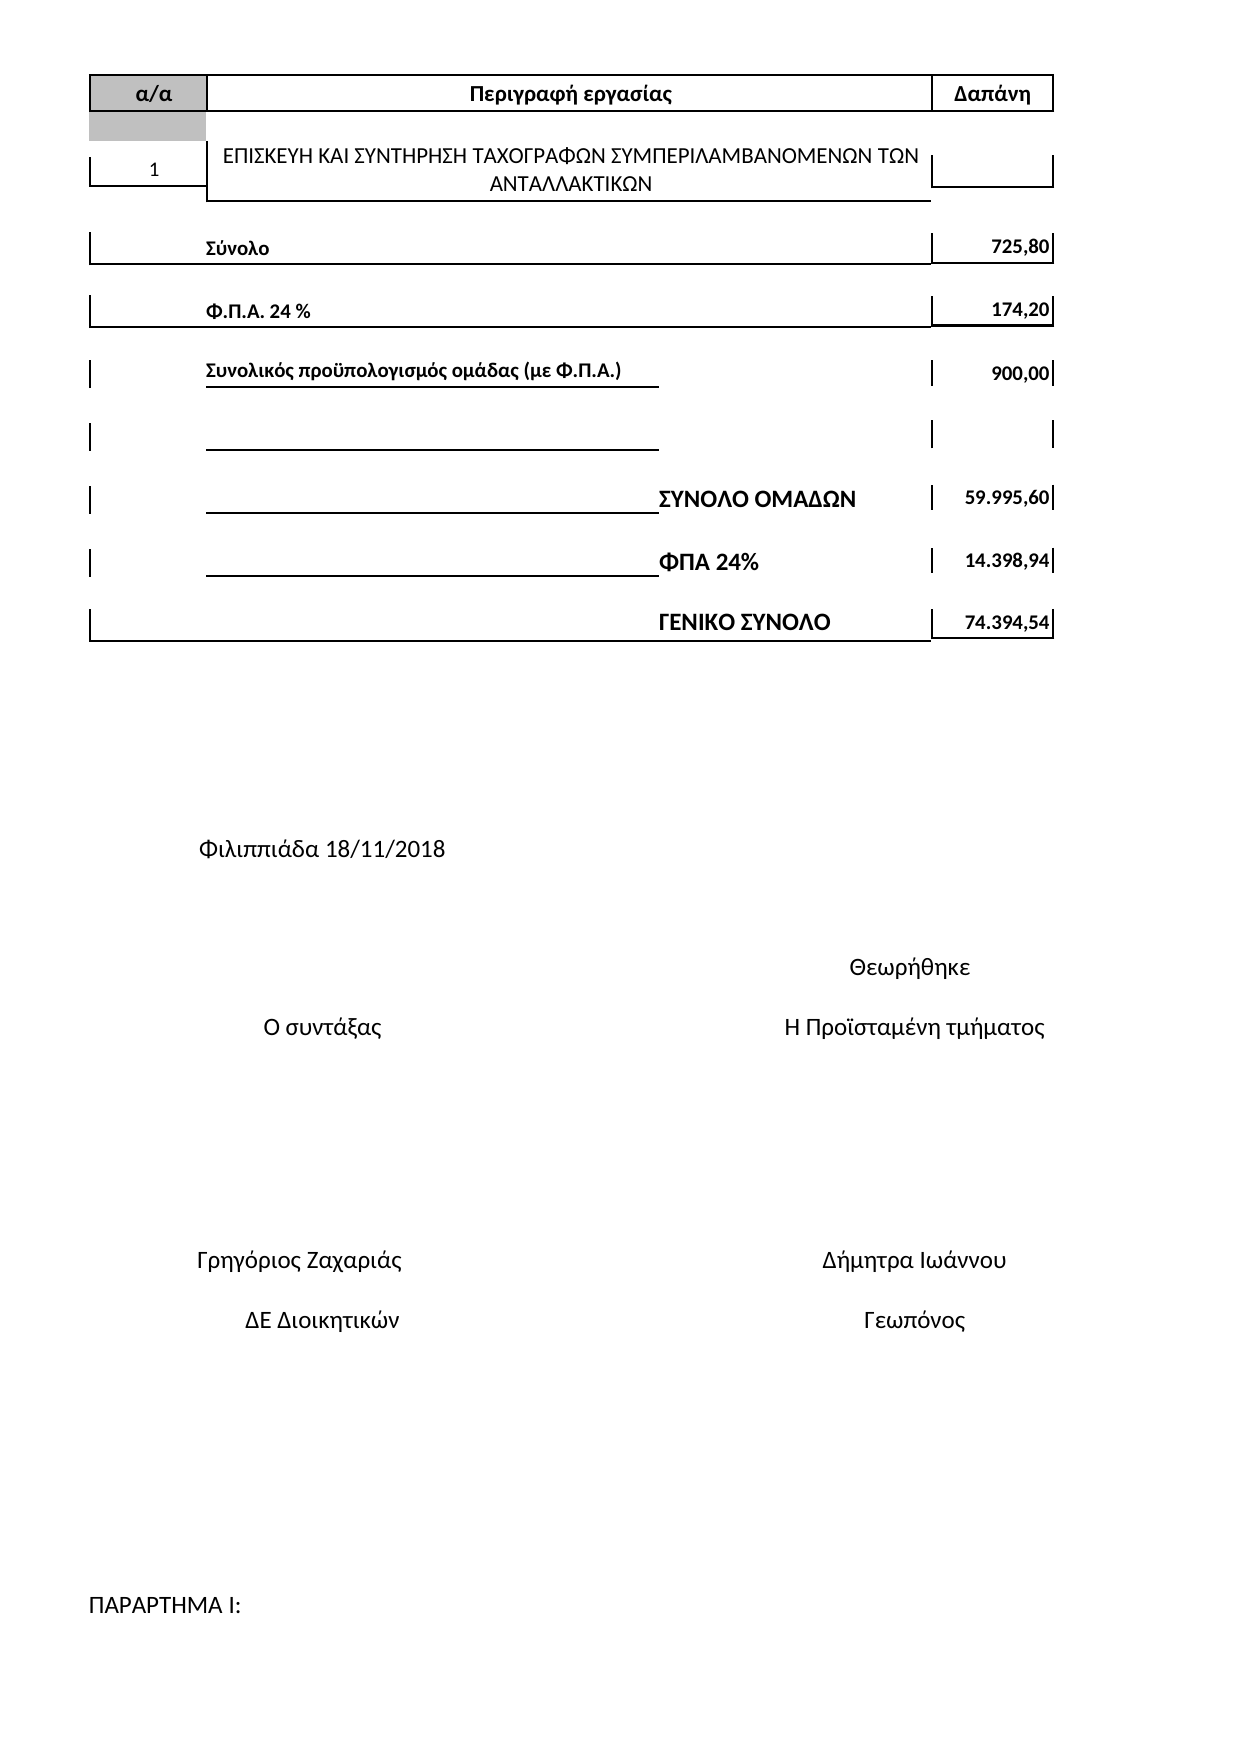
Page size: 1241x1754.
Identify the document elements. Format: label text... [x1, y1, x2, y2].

table_cell Ο συντάξας [89, 1011, 556, 1071]
table_cell [89, 1365, 556, 1422]
table_cell [89, 328, 146, 358]
table_cell Φ.Π.Α. 24 % [206, 295, 456, 326]
table_cell [89, 1129, 556, 1187]
table_cell [456, 295, 554, 326]
table_cell 725,80 [931, 232, 1054, 262]
table_cell ΓΕΝΙΚΟ ΣΥΝΟΛΟ [659, 606, 931, 640]
table_cell [206, 328, 456, 358]
table_cell [556, 1305, 704, 1364]
table_cell [556, 1011, 704, 1071]
table_cell [206, 642, 659, 671]
table_cell [554, 265, 659, 295]
table_header [704, 833, 1124, 893]
table_cell [556, 1187, 704, 1244]
table_header [931, 112, 1054, 141]
table_cell Θεωρήθηκε [704, 951, 1115, 1011]
table_cell [931, 141, 1054, 186]
table_cell [659, 642, 931, 671]
table_cell 14.398,94 [931, 544, 1054, 606]
table_cell ΕΠΙΣΚΕΥΗ ΚΑΙ ΣΥΝΤΗΡΗΣΗ ΤΑΧΟΓΡΑΦΩΝ ΣΥΜΠΕΡΙΛΑΜΒΑΝΟΜΕΝΩΝ ΤΩΝ ΑΝΤΑΛΛΑΚΤΙΚΩΝ [208, 141, 931, 200]
table_cell [206, 451, 659, 481]
table_cell [206, 606, 659, 640]
table_cell [456, 232, 554, 263]
table_cell [89, 481, 146, 543]
table_cell [146, 642, 206, 671]
table_cell [206, 544, 659, 575]
table_cell [146, 481, 206, 543]
table_cell [146, 328, 206, 358]
table_cell [704, 1365, 1124, 1422]
table_cell [206, 418, 659, 449]
table_cell ΣΥΝΟΛΟ ΟΜΑΔΩΝ [659, 481, 931, 543]
table_cell Γρηγόριος Ζαχαριάς [89, 1245, 556, 1304]
text ΠΑΡΑΡΤΗΜΑ Ι: [89, 1589, 1152, 1620]
table_cell [206, 265, 456, 295]
table_cell [456, 265, 554, 295]
table_cell [704, 893, 1124, 951]
table_cell ΔΕ Διοικητικών [89, 1305, 556, 1364]
table_cell [556, 893, 704, 951]
table_cell [931, 639, 1054, 671]
table_cell [206, 514, 659, 543]
table_cell [659, 232, 931, 263]
table_cell 1 [89, 141, 206, 185]
table_cell [89, 418, 146, 481]
table_cell [456, 328, 554, 358]
table_cell [554, 328, 659, 358]
table_cell [704, 1129, 1124, 1187]
table_cell [89, 893, 556, 951]
table_cell [931, 264, 1054, 295]
table_header Περιγραφή εργασίας [208, 76, 931, 110]
table_cell [89, 642, 146, 671]
table_cell [206, 388, 659, 418]
table_cell [89, 951, 556, 1011]
table_cell ΦΠΑ 24% [659, 544, 931, 606]
table_header Δαπάνη [933, 76, 1052, 110]
table_header Φιλιππιάδα 18/11/2018 [89, 833, 556, 893]
table_cell [146, 232, 206, 263]
table_cell Γεωπόνος [704, 1305, 1124, 1364]
table_cell [146, 544, 206, 606]
table_cell [89, 1187, 556, 1244]
table_cell [931, 188, 1054, 232]
table_cell [146, 295, 206, 326]
table_header [89, 112, 206, 141]
table_cell [89, 265, 146, 295]
table_cell [206, 481, 659, 512]
table_cell 74.394,54 [931, 606, 1054, 637]
table_cell [659, 295, 931, 326]
table_cell [556, 1245, 704, 1304]
table_cell [556, 951, 704, 1011]
table_cell [146, 358, 206, 418]
table_cell 174,20 [931, 295, 1054, 324]
table_header [556, 833, 704, 893]
table_cell [554, 232, 659, 263]
table_cell [556, 1365, 704, 1422]
table_cell [704, 1187, 1124, 1244]
table_cell [659, 265, 931, 295]
table_cell [146, 418, 206, 481]
table_cell [704, 1071, 1124, 1129]
table_cell [931, 327, 1054, 358]
table_cell [146, 265, 206, 295]
table_cell [206, 202, 931, 232]
table_cell [206, 577, 659, 606]
table_cell [1115, 951, 1124, 1011]
table_cell [89, 187, 206, 232]
table_header [206, 112, 931, 141]
table_header α/α [91, 76, 206, 110]
table_cell Συνολικός προϋπολογισμός ομάδας (με Φ.Π.Α.) [206, 358, 659, 386]
table_cell [659, 418, 931, 481]
table_cell [89, 1071, 556, 1129]
table_cell 59.995,60 [931, 481, 1054, 543]
table_cell [91, 295, 146, 326]
table_cell Δήμητρα Ιωάννου [704, 1245, 1124, 1304]
table_cell [146, 606, 206, 640]
table_cell [659, 328, 931, 358]
table_cell [89, 544, 146, 606]
table_cell 900,00 [931, 358, 1054, 418]
table_cell [556, 1129, 704, 1187]
table_cell [931, 418, 1054, 481]
table_cell [556, 1071, 704, 1129]
table_cell [91, 232, 146, 263]
table_cell [89, 606, 146, 640]
table_cell Η Προϊσταμένη τμήματος [704, 1011, 1124, 1071]
table_cell Σύνολο [206, 232, 456, 263]
table_cell [659, 358, 931, 418]
table_cell [554, 295, 659, 326]
table_cell [89, 358, 146, 418]
